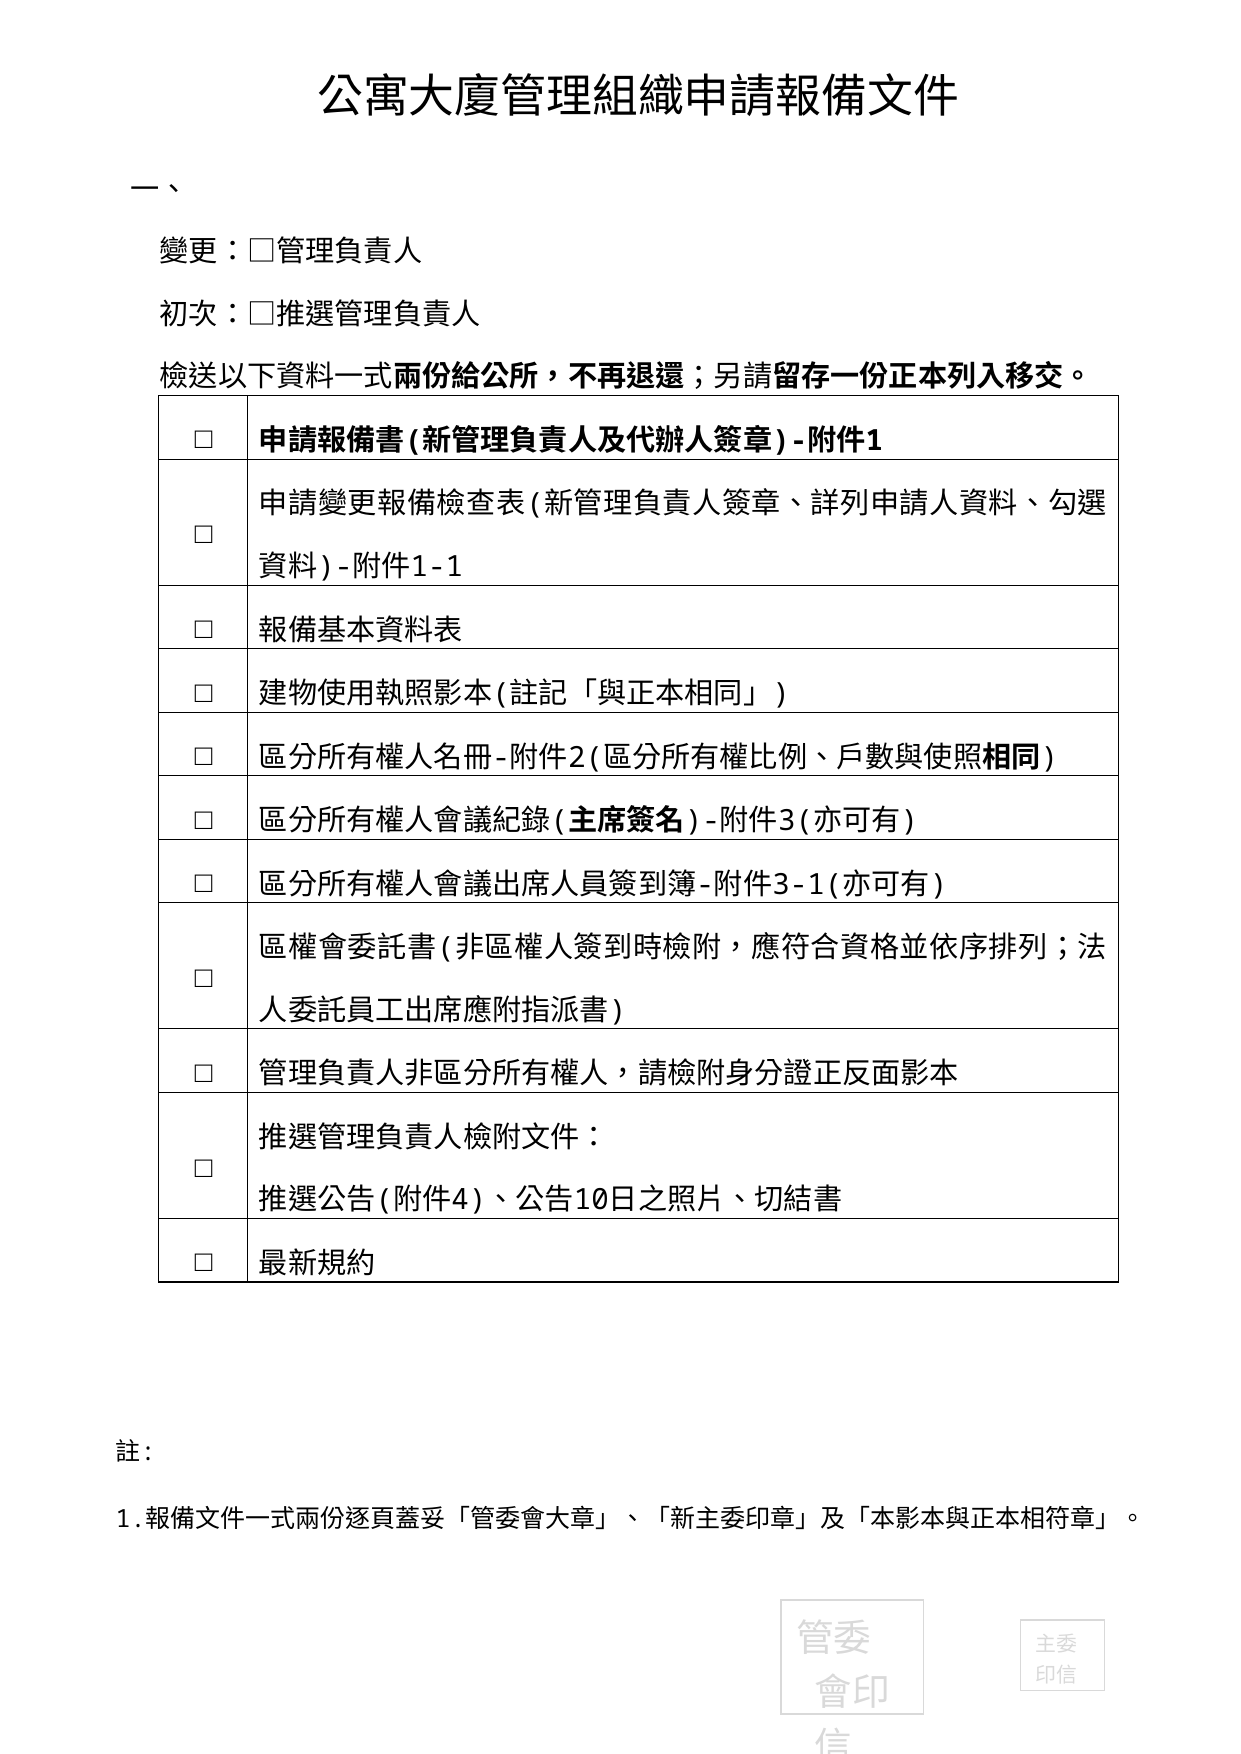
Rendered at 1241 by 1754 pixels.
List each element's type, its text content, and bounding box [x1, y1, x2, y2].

table_cell 推選管理負責人檢附文件： 推選公告(附件4)、公告10日之照片、切結書 [248, 1093, 1118, 1218]
table_cell □ [159, 586, 247, 648]
table_cell 最新規約 [248, 1219, 1118, 1281]
text 註: [115, 1407, 1146, 1470]
table_cell 區分所有權人會議出席人員簽到簿-附件3-1(亦可有) [248, 840, 1118, 902]
text 1.報備文件一式兩份逐頁蓋妥「管委會大章」、「新主委印章」及「本影本與正本相符章」。 [115, 1475, 1146, 1538]
table_cell □ [159, 903, 247, 1028]
table_header □ [159, 396, 247, 458]
table_cell 管理負責人非區分所有權人，請檢附身分證正反面影本 [248, 1029, 1118, 1092]
table_cell □ [159, 649, 247, 712]
table_cell 區權會委託書(非區權人簽到時檢附，應符合資格並依序排列；法人委託員工出席應附指派書) [248, 903, 1118, 1028]
table_cell 區分所有權人名冊-附件2(區分所有權比例、戶數與使照相同) [248, 713, 1118, 775]
table_cell 申請變更報備檢查表(新管理負責人簽章、詳列申請人資料、勾選資料)-附件1-1 [248, 460, 1118, 584]
table_cell □ [159, 776, 247, 839]
table_cell 區分所有權人會議紀錄(主席簽名)-附件3(亦可有) [248, 776, 1118, 839]
text 檢送以下資料一式兩份給公所，不再退還；另請留存一份正本列入移交。 [130, 332, 1146, 395]
table_cell 建物使用執照影本(註記「與正本相同」) [248, 649, 1118, 712]
text 公寓大廈管理組織申請報備文件 [130, 20, 1146, 145]
table_cell □ [159, 460, 247, 584]
table_cell □ [159, 840, 247, 902]
table_cell □ [159, 1029, 247, 1092]
table_cell □ [159, 1219, 247, 1281]
text 初次：□推選管理負責人 [130, 270, 1146, 332]
text 一、 [130, 145, 1146, 207]
text 變更：□管理負責人 [159, 207, 1146, 270]
table_header 申請報備書(新管理負責人及代辦人簽章)-附件1 [248, 396, 1118, 458]
table_cell □ [159, 713, 247, 775]
table_cell 報備基本資料表 [248, 586, 1118, 648]
table_cell □ [159, 1093, 247, 1218]
